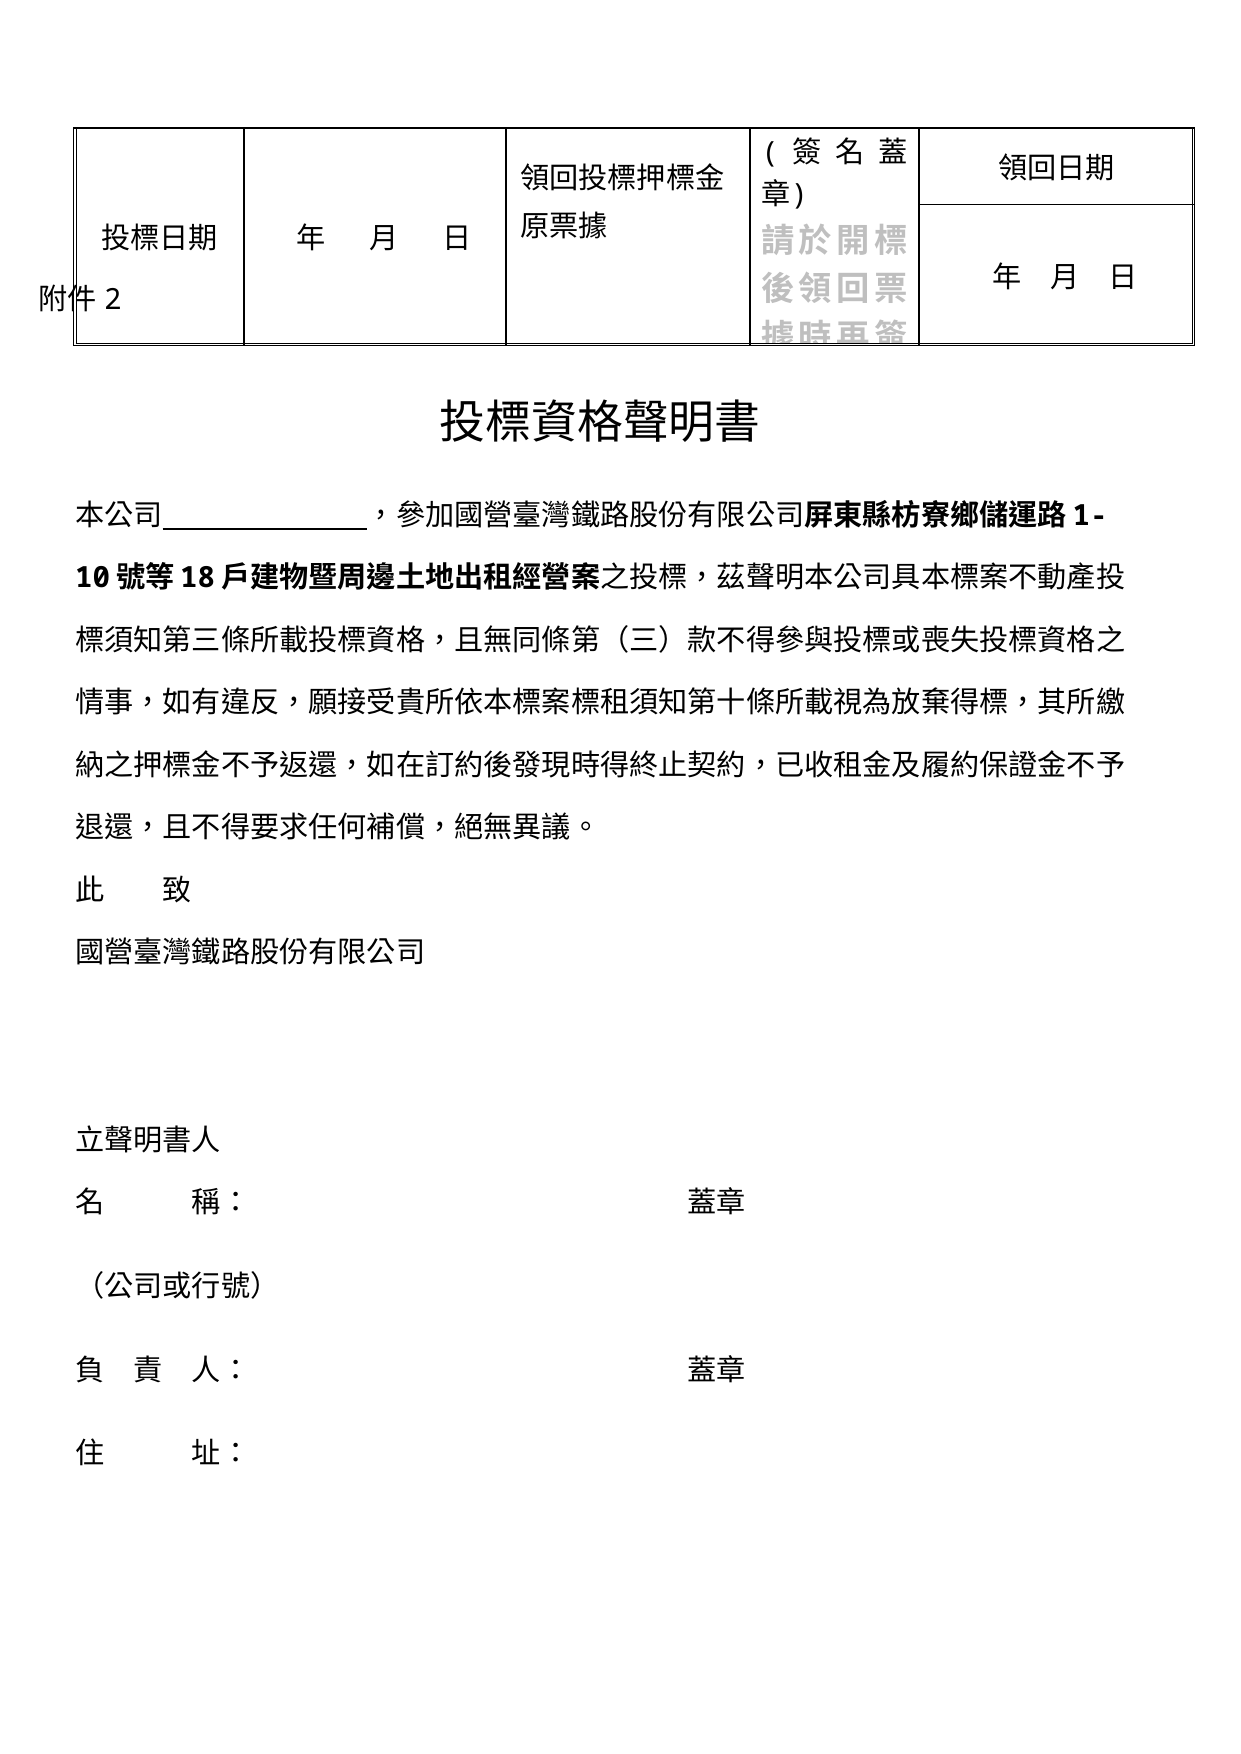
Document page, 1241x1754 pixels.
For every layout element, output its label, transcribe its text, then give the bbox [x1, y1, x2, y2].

text 投標資格聲明書 [75, 346, 1125, 471]
text 立聲明書人 [75, 1096, 1125, 1158]
text 國營臺灣鐵路股份有限公司 [75, 908, 1125, 971]
table_cell 年 月 日 [245, 129, 505, 343]
table_cell 領回投標押標金 原票據 [507, 129, 749, 343]
table_cell 投標日期 [77, 129, 243, 343]
table_cell 年 月 日 [920, 205, 1192, 343]
text 名 稱： 蓋章 [75, 1158, 1125, 1221]
text （公司或行號） [75, 1242, 1125, 1304]
table_cell (簽名蓋章) 請於開標後領回票據時再簽名蓋章 [751, 129, 918, 343]
table_cell 領回日期 [920, 129, 1192, 203]
text 此 致 [75, 846, 1125, 908]
text 負 責 人： 蓋章 [75, 1326, 1125, 1388]
text 住 址： [75, 1409, 1125, 1472]
text 本公司 ，參加國營臺灣鐵路股份有限公司屏東縣枋寮鄉儲運路1-10號等18戶建物暨周邊土地出租經營案之投標，茲聲明本公司具本標案不動產投標須知第三條所載投標資格，且無同條第（三）款不得參與投標或喪失投標資格之情事，如有違反，願接受貴所依本標案標租須知第十條所載視為放棄得標，其所繳納之押標金不予返還，如在訂約後發現時得終止契約，已收租金及履約保證金不予退還，且不得要求任何補償，絕無異議。 [75, 471, 1125, 846]
